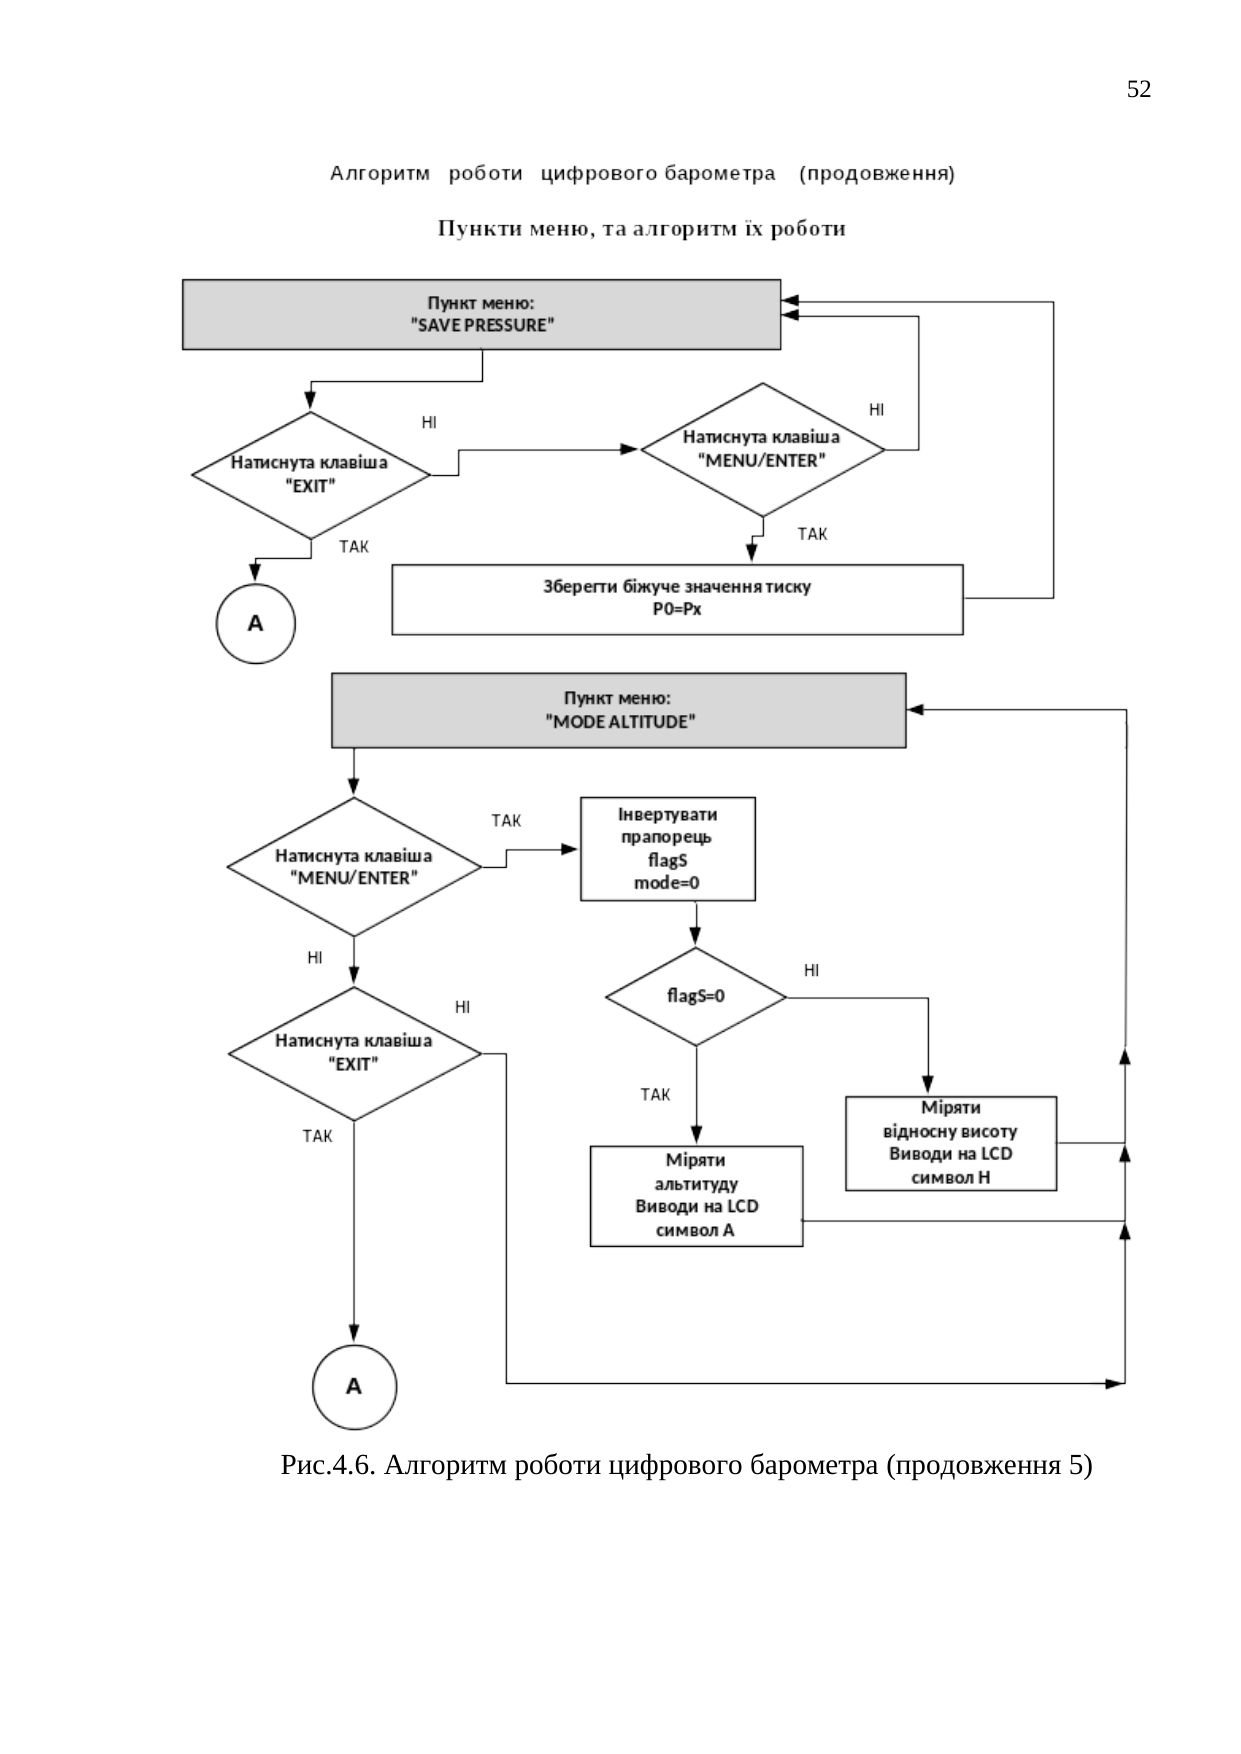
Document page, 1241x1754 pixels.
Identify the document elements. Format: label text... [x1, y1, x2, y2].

text Рис.4.6. Алгоритм роботи цифрового барометра (продовження 5) [177, 1447, 1152, 1481]
